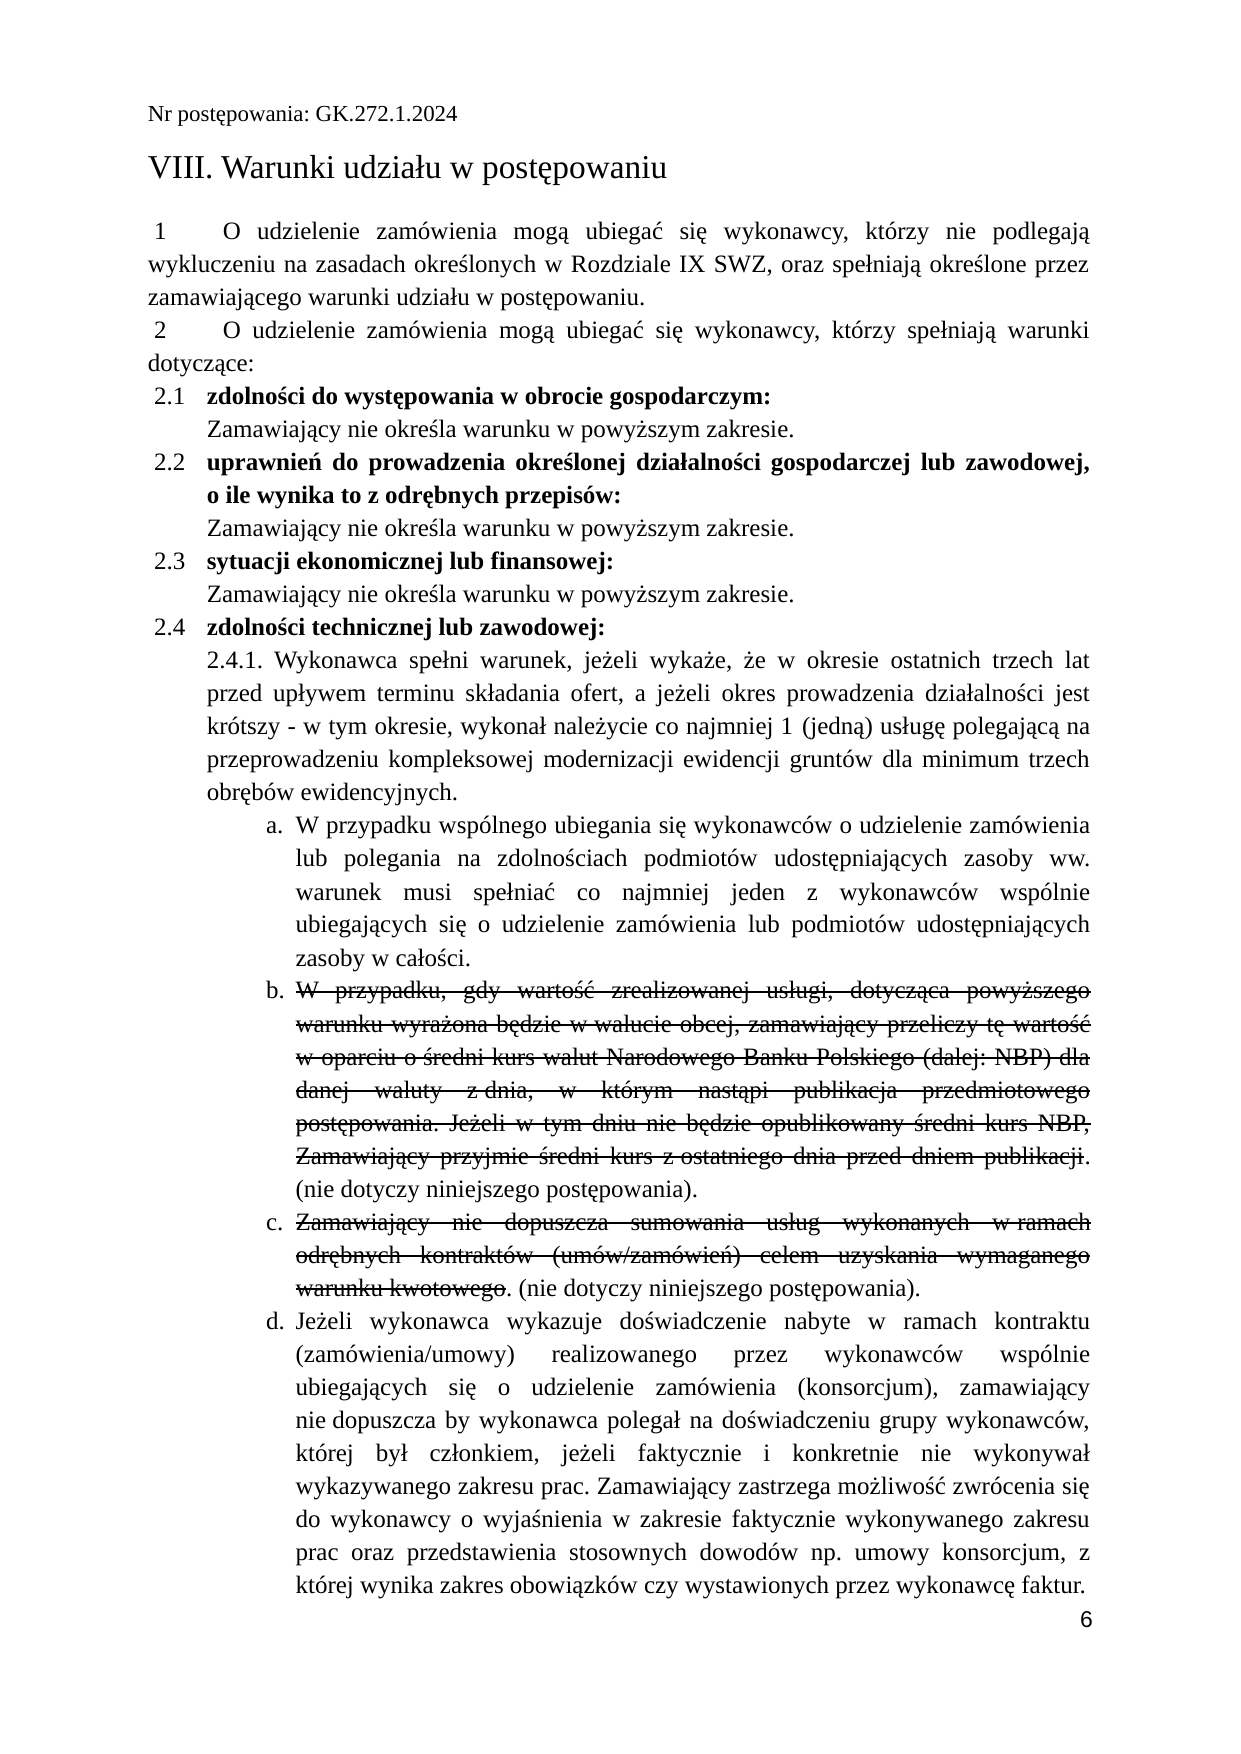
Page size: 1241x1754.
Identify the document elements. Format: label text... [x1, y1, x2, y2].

list zdolności technicznej lub zawodowej: [148, 612, 1091, 641]
list Jeżeli wykonawca wykazuje doświadczenie nabyte w ramach kontraktu (zamówienia/umowy) realizowanego przez wykonawców wspólnie ubiegających się o udzielenie zamówienia (konsorcjum), zamawiający nie dopuszcza by wykonawca polegał na doświadczeniu grupy wykonawców, której był członkiem, jeżeli faktycznie i konkretnie nie wykonywał wykazywanego zakresu prac. Zamawiający zastrzega możliwość zwrócenia się do wykonawcy o wyjaśnienia w zakresie faktycznie wykonywanego zakresu prac oraz przedstawienia stosownych dowodów np. umowy konsorcjum, z której wynika zakres obowiązków czy wystawionych przez wykonawcę faktur. [266, 1306, 1091, 1599]
subtitle VIII. Warunki udziału w postępowaniu [148, 148, 1093, 186]
list O udzielenie zamówienia mogą ubiegać się wykonawcy, którzy nie podlegają wykluczeniu na zasadach określonych w Rozdziale IX SWZ, oraz spełniają określone przez zamawiającego warunki udziału w postępowaniu. [148, 216, 1091, 311]
text 2.4.1. Wykonawca spełni warunek, jeżeli wykaże, że w okresie ostatnich trzech lat przed upływem terminu składania ofert, a jeżeli okres prowadzenia działalności jest krótszy - w tym okresie, wykonał należycie co najmniej 1 (jedną) usługę polegającą na przeprowadzeniu kompleksowej modernizacji ewidencji gruntów dla minimum trzech obrębów ewidencyjnych. [207, 645, 1091, 806]
list sytuacji ekonomicznej lub finansowej: [148, 546, 1091, 575]
list uprawnień do prowadzenia określonej działalności gospodarczej lub zawodowej, o ile wynika to z odrębnych przepisów: [148, 447, 1091, 509]
text Zamawiający nie określa warunku w powyższym zakresie. [207, 414, 1091, 443]
list O udzielenie zamówienia mogą ubiegać się wykonawcy, którzy spełniają warunki dotyczące: [148, 315, 1091, 377]
list W przypadku, gdy wartość zrealizowanej usługi, dotycząca powyższego warunku wyrażona będzie w walucie obcej, zamawiający przeliczy tę wartość w oparciu o średni kurs walut Narodowego Banku Polskiego (dalej: NBP) dla danej waluty z dnia, w którym nastąpi publikacja przedmiotowego postępowania. Jeżeli w tym dniu nie będzie opublikowany średni kurs NBP, Zamawiający przyjmie średni kurs z ostatniego dnia przed dniem publikacji. (nie dotyczy niniejszego postępowania). [266, 976, 1091, 1202]
text Zamawiający nie określa warunku w powyższym zakresie. [207, 579, 1091, 608]
list W przypadku wspólnego ubiegania się wykonawców o udzielenie zamówienia lub polegania na zdolnościach podmiotów udostępniających zasoby ww. warunek musi spełniać co najmniej jeden z wykonawców wspólnie ubiegających się o udzielenie zamówienia lub podmiotów udostępniających zasoby w całości. [266, 811, 1091, 971]
list Zamawiający nie dopuszcza sumowania usług wykonanych w ramach odrębnych kontraktów (umów/zamówień) celem uzyskania wymaganego warunku kwotowego. (nie dotyczy niniejszego postępowania). [266, 1207, 1091, 1302]
list zdolności do występowania w obrocie gospodarczym: [148, 381, 1091, 410]
text Zamawiający nie określa warunku w powyższym zakresie. [207, 513, 1091, 542]
